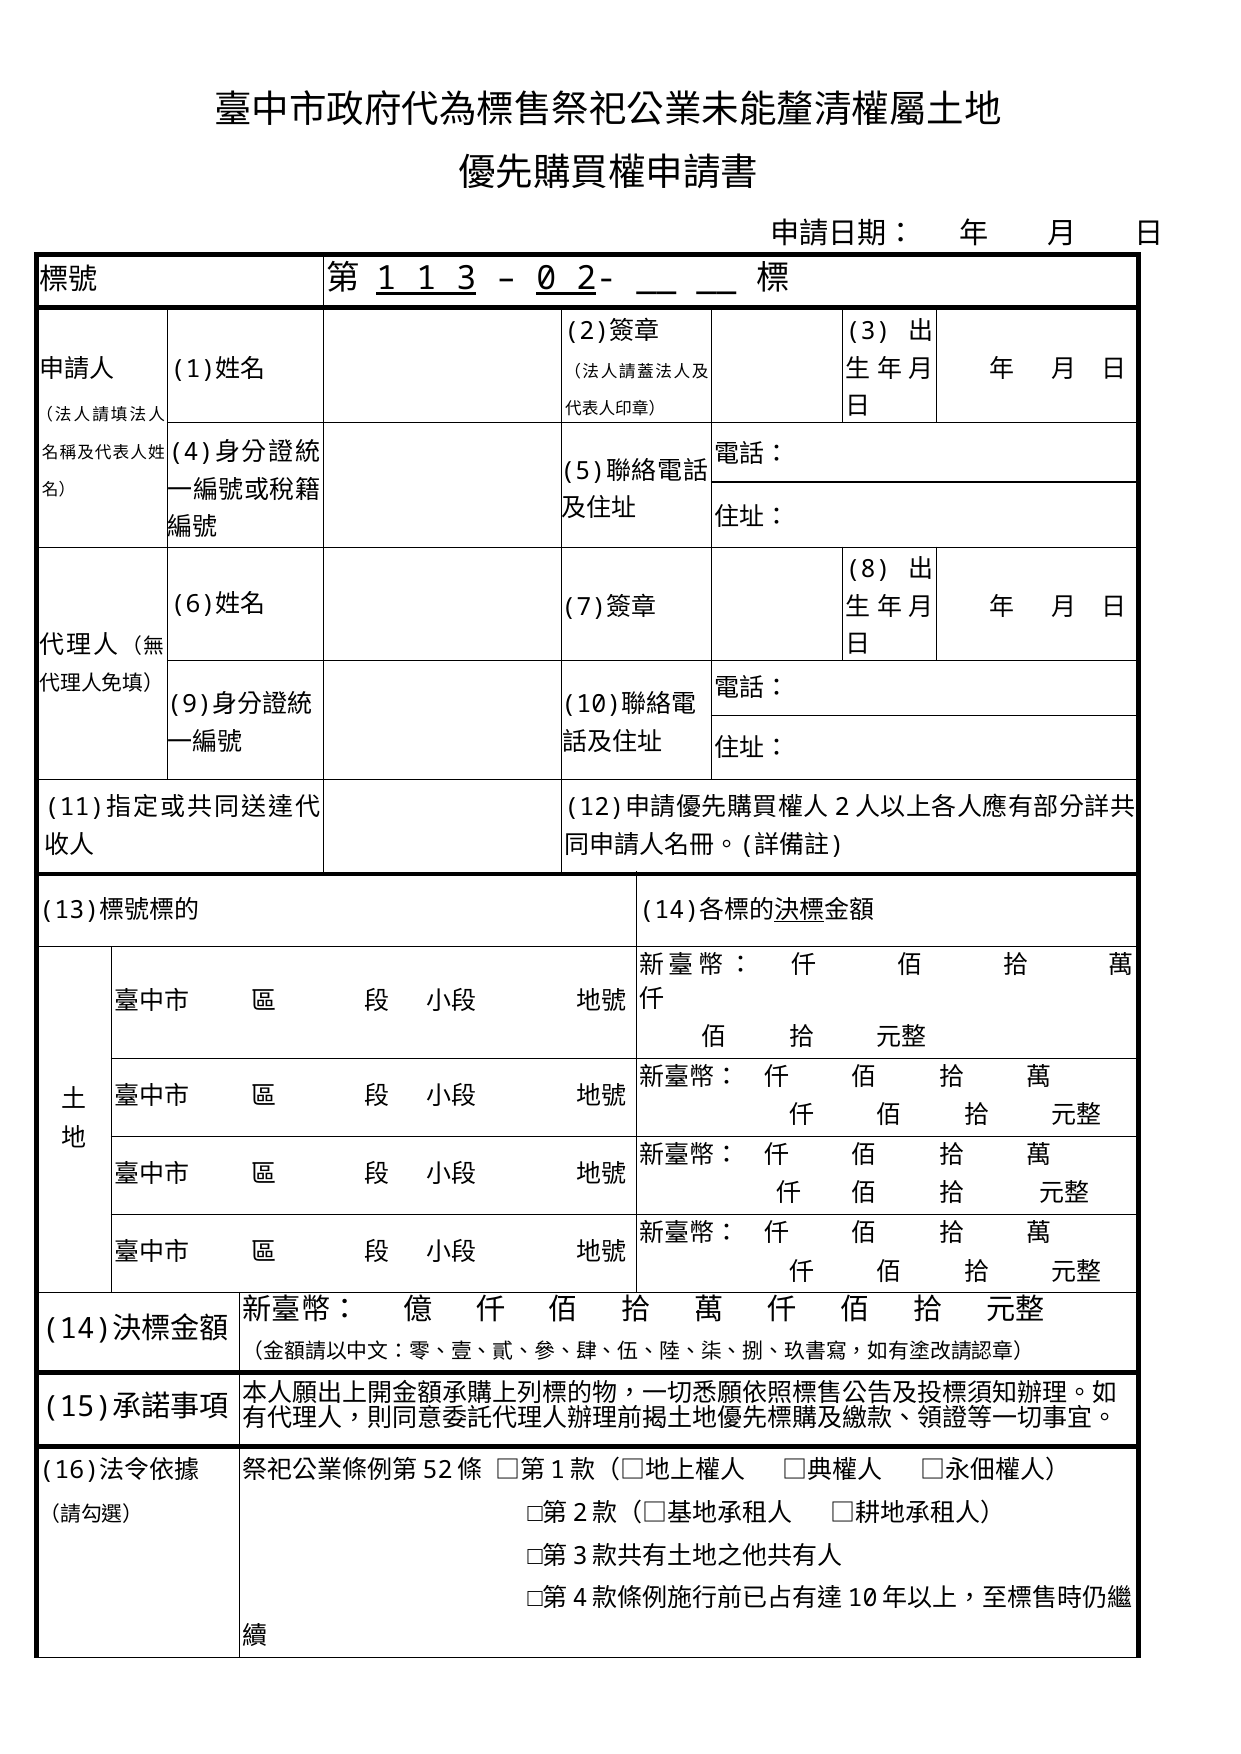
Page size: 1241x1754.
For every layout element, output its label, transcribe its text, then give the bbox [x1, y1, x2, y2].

table_cell (4)身分證統一編號或稅籍編號 [168, 423, 323, 547]
table_cell 臺中市 區 段 小段 地號 [112, 1137, 636, 1214]
table_cell 年 月 日 [937, 310, 1136, 422]
table_cell [324, 780, 561, 871]
table_cell (14)各標的決標金額 [637, 876, 1136, 946]
table_cell (7)簽章 [562, 548, 711, 660]
table_cell (8)出生年月日 [843, 548, 936, 660]
table_cell 臺中市 區 段 小段 地號 [112, 1059, 636, 1136]
table_cell (2)簽章 （法人請蓋法人及代表人印章） [562, 310, 711, 422]
table_cell 新臺幣： 仟 佰 拾 萬 仟 佰 拾 元整 [637, 947, 1136, 1057]
table_cell (10)聯絡電話及住址 [562, 661, 711, 779]
table_cell 土 地 [39, 947, 111, 1292]
table_cell 臺中市 區 段 小段 地號 [112, 1215, 636, 1292]
table_header 標號 [39, 257, 323, 305]
table_cell (6)姓名 [168, 548, 323, 660]
table_cell (5)聯絡電話及住址 [562, 423, 711, 547]
table_cell 年 月 日 [937, 548, 1136, 660]
table_cell (16)法令依據 （請勾選） [39, 1449, 239, 1657]
table_cell [324, 310, 561, 422]
table_header 第 1 1 3 – 0 2- __ __ 標 [324, 257, 1136, 305]
table_cell 申請人 （法人請填法人名稱及代表人姓名） [39, 310, 167, 547]
text 優先購買權申請書 [52, 127, 1163, 189]
table_cell 住址： [712, 716, 1136, 779]
table_cell 祭祀公業條例第52條 □第1款（□地上權人 □典權人 □永佃權人） □第2款（□基地承租人 □耕地承租人） □第3款共有土地之他共有人 □第4款條例施行前已占有達10年以上，至標售時仍繼續 [240, 1449, 1136, 1657]
table_cell [712, 310, 842, 422]
table_cell 電話： [712, 423, 1136, 481]
table_cell 臺中市 區 段 小段 地號 [112, 947, 636, 1057]
table_cell (9)身分證統一編號 [168, 661, 323, 779]
text 臺中市政府代為標售祭祀公業未能釐清權屬土地 [52, 64, 1163, 127]
table_cell [712, 548, 842, 660]
table_cell 代理人（無代理人免填） [39, 548, 167, 779]
table_cell [324, 661, 561, 779]
table_cell 新臺幣： 仟 佰 拾 萬 仟 佰 拾 元整 [637, 1137, 1136, 1214]
table_cell (3)出生年月日 [843, 310, 936, 422]
table_cell (14)決標金額 [39, 1293, 239, 1370]
table_cell (15)承諾事項 [39, 1375, 239, 1444]
table_cell (13)標號標的 [39, 876, 636, 946]
text 申請日期： 年 月 日 [52, 189, 1163, 252]
table_cell 新臺幣： 億 仟 佰 拾 萬 仟 佰 拾 元整 （金額請以中文：零、壹、貳、參、肆、伍、陸、柒、捌、玖書寫，如有塗改請認章） [240, 1293, 1136, 1370]
table_cell 電話： [712, 661, 1136, 715]
table_cell 本人願出上開金額承購上列標的物，一切悉願依照標售公告及投標須知辦理。如有代理人，則同意委託代理人辦理前揭土地優先標購及繳款、領證等一切事宜。 [240, 1375, 1136, 1444]
table_cell (1)姓名 [168, 310, 323, 422]
table_cell [324, 548, 561, 660]
table_cell (11)指定或共同送達代收人 [39, 780, 323, 871]
table_cell 新臺幣： 仟 佰 拾 萬 仟 佰 拾 元整 [637, 1215, 1136, 1292]
table_cell (12)申請優先購買權人2人以上各人應有部分詳共同申請人名冊。(詳備註) [562, 780, 1136, 871]
table_cell 住址： [712, 483, 1136, 547]
table_cell 新臺幣： 仟 佰 拾 萬 仟 佰 拾 元整 [637, 1059, 1136, 1136]
table_cell [324, 423, 561, 547]
